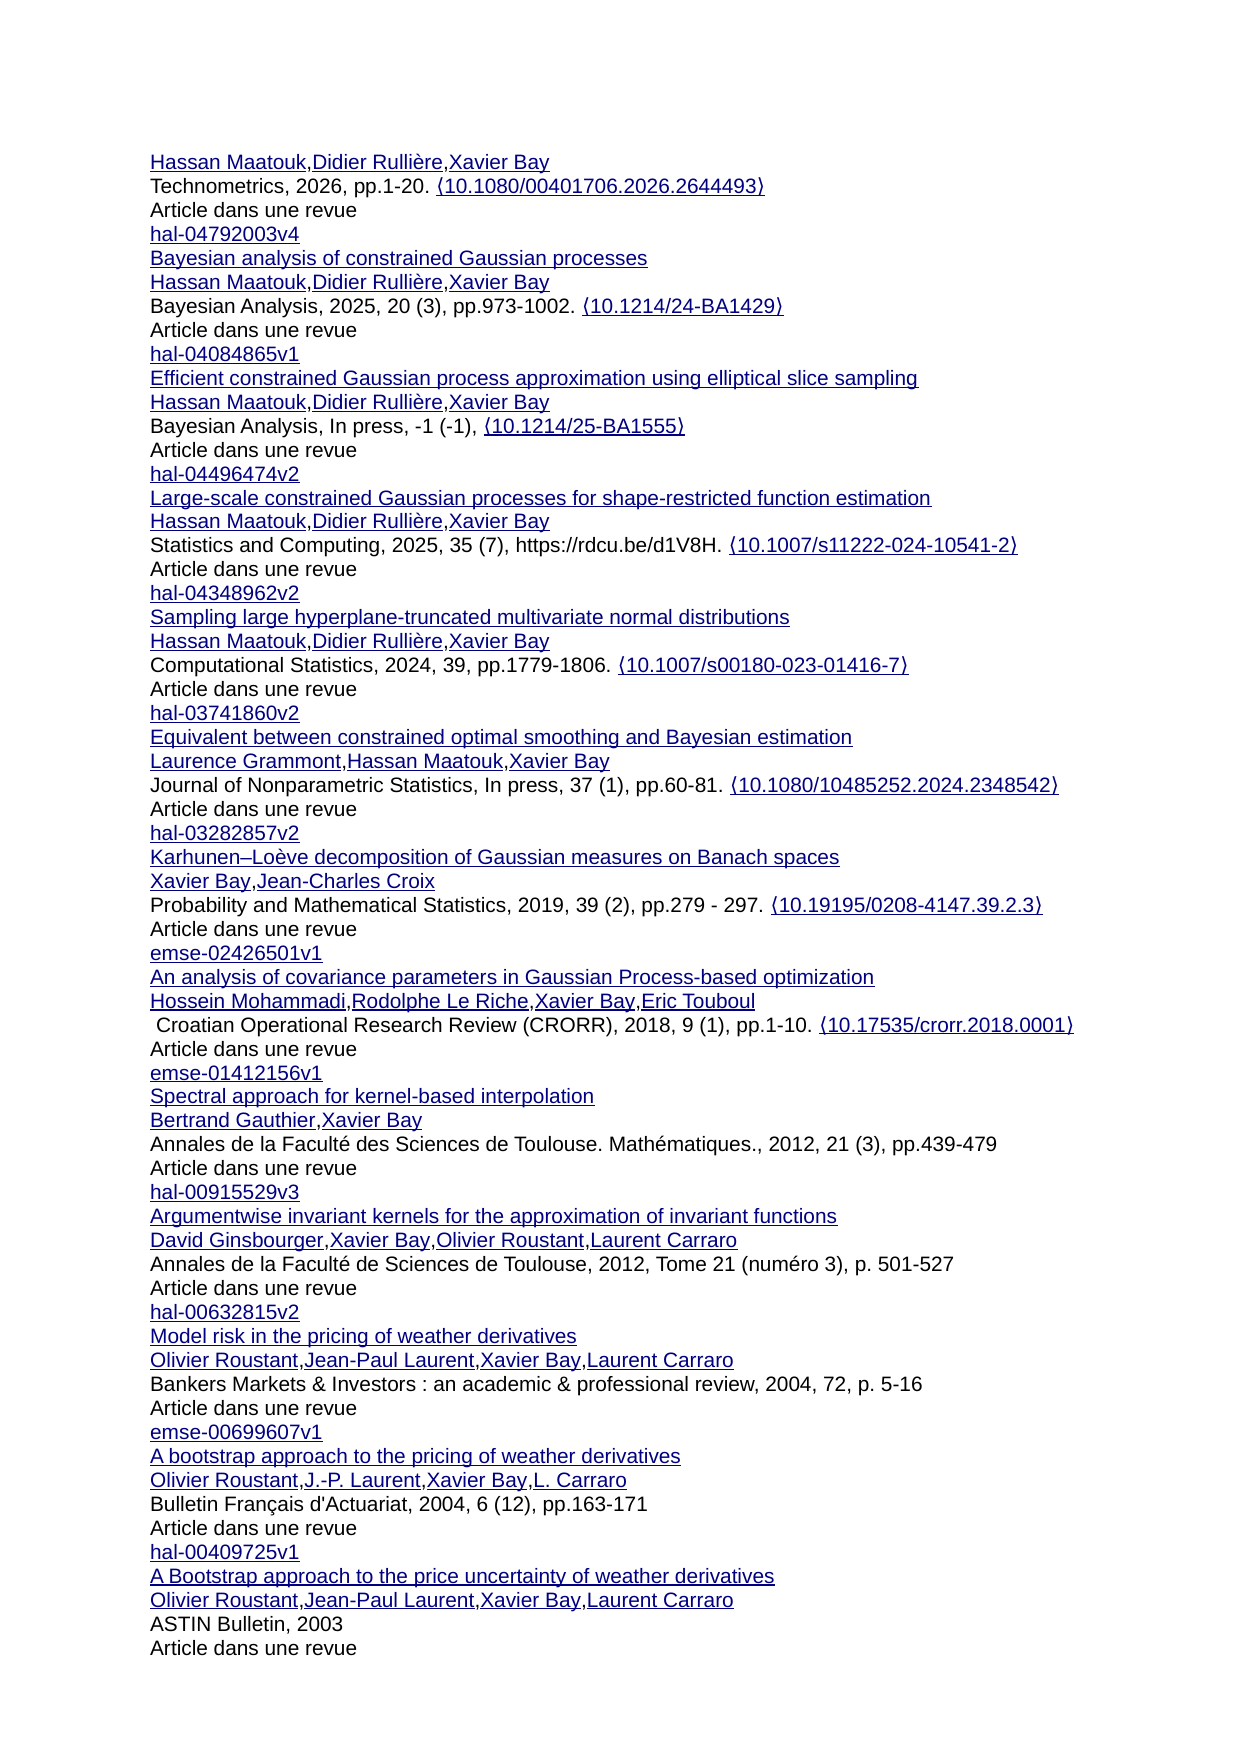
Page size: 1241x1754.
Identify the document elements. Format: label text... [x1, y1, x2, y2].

table_cell An analysis of covariance parameters in Gaussian Process-based optimization Hossein Mohammadi,Rodolphe Le Riche,Xavier Bay,Eric Touboul Croatian Operational Research Review (CRORR), 2018, 9 (1), pp.1-10. ⟨10.17535/crorr.2018.0001⟩ Article dans une revue emse-01412156v1 [150, 965, 1090, 1084]
table_cell A bootstrap approach to the pricing of weather derivatives Olivier Roustant,J.-P. Laurent,Xavier Bay,L. Carraro Bulletin Français d'Actuariat, 2004, 6 (12), pp.163-171 Article dans une revue hal-00409725v1 [150, 1444, 1090, 1563]
table_cell Model risk in the pricing of weather derivatives Olivier Roustant,Jean-Paul Laurent,Xavier Bay,Laurent Carraro Bankers Markets & Investors : an academic & professional review, 2004, 72, p. 5-16 Article dans une revue emse-00699607v1 [150, 1324, 1090, 1444]
table_cell Bayesian analysis of constrained Gaussian processes Hassan Maatouk,Didier Rullière,Xavier Bay Bayesian Analysis, 2025, 20 (3), pp.973-1002. ⟨10.1214/24-BA1429⟩ Article dans une revue hal-04084865v1 [150, 246, 1090, 366]
table_cell Karhunen–Loève decomposition of Gaussian measures on Banach spaces Xavier Bay,Jean-Charles Croix Probability and Mathematical Statistics, 2019, 39 (2), pp.279 - 297. ⟨10.19195/0208-4147.39.2.3⟩ Article dans une revue emse-02426501v1 [150, 845, 1090, 964]
table_cell Sampling large hyperplane-truncated multivariate normal distributions Hassan Maatouk,Didier Rullière,Xavier Bay Computational Statistics, 2024, 39, pp.1779-1806. ⟨10.1007/s00180-023-01416-7⟩ Article dans une revue hal-03741860v2 [150, 605, 1090, 725]
table_cell Spectral approach for kernel-based interpolation Bertrand Gauthier,Xavier Bay Annales de la Faculté des Sciences de Toulouse. Mathématiques., 2012, 21 (3), pp.439-479 Article dans une revue hal-00915529v3 [150, 1084, 1090, 1204]
table_cell A Bootstrap approach to the price uncertainty of weather derivatives Olivier Roustant,Jean-Paul Laurent,Xavier Bay,Laurent Carraro ASTIN Bulletin, 2003 Article dans une revue [150, 1564, 1090, 1659]
table_cell Argumentwise invariant kernels for the approximation of invariant functions David Ginsbourger,Xavier Bay,Olivier Roustant,Laurent Carraro Annales de la Faculté de Sciences de Toulouse, 2012, Tome 21 (numéro 3), p. 501-527 Article dans une revue hal-00632815v2 [150, 1204, 1090, 1324]
table_cell Equivalent between constrained optimal smoothing and Bayesian estimation Laurence Grammont,Hassan Maatouk,Xavier Bay Journal of Nonparametric Statistics, In press, 37 (1), pp.60-81. ⟨10.1080/10485252.2024.2348542⟩ Article dans une revue hal-03282857v2 [150, 725, 1090, 845]
table_header Hassan Maatouk,Didier Rullière,Xavier Bay Technometrics, 2026, pp.1-20. ⟨10.1080/00401706.2026.2644493⟩ Article dans une revue hal-04792003v4 [150, 150, 1090, 246]
table_cell Efficient constrained Gaussian process approximation using elliptical slice sampling Hassan Maatouk,Didier Rullière,Xavier Bay Bayesian Analysis, In press, -1 (-1), ⟨10.1214/25-BA1555⟩ Article dans une revue hal-04496474v2 [150, 366, 1090, 485]
table_cell Large-scale constrained Gaussian processes for shape-restricted function estimation Hassan Maatouk,Didier Rullière,Xavier Bay Statistics and Computing, 2025, 35 (7), https://rdcu.be/d1V8H. ⟨10.1007/s11222-024-10541-2⟩ Article dans une revue hal-04348962v2 [150, 485, 1090, 605]
